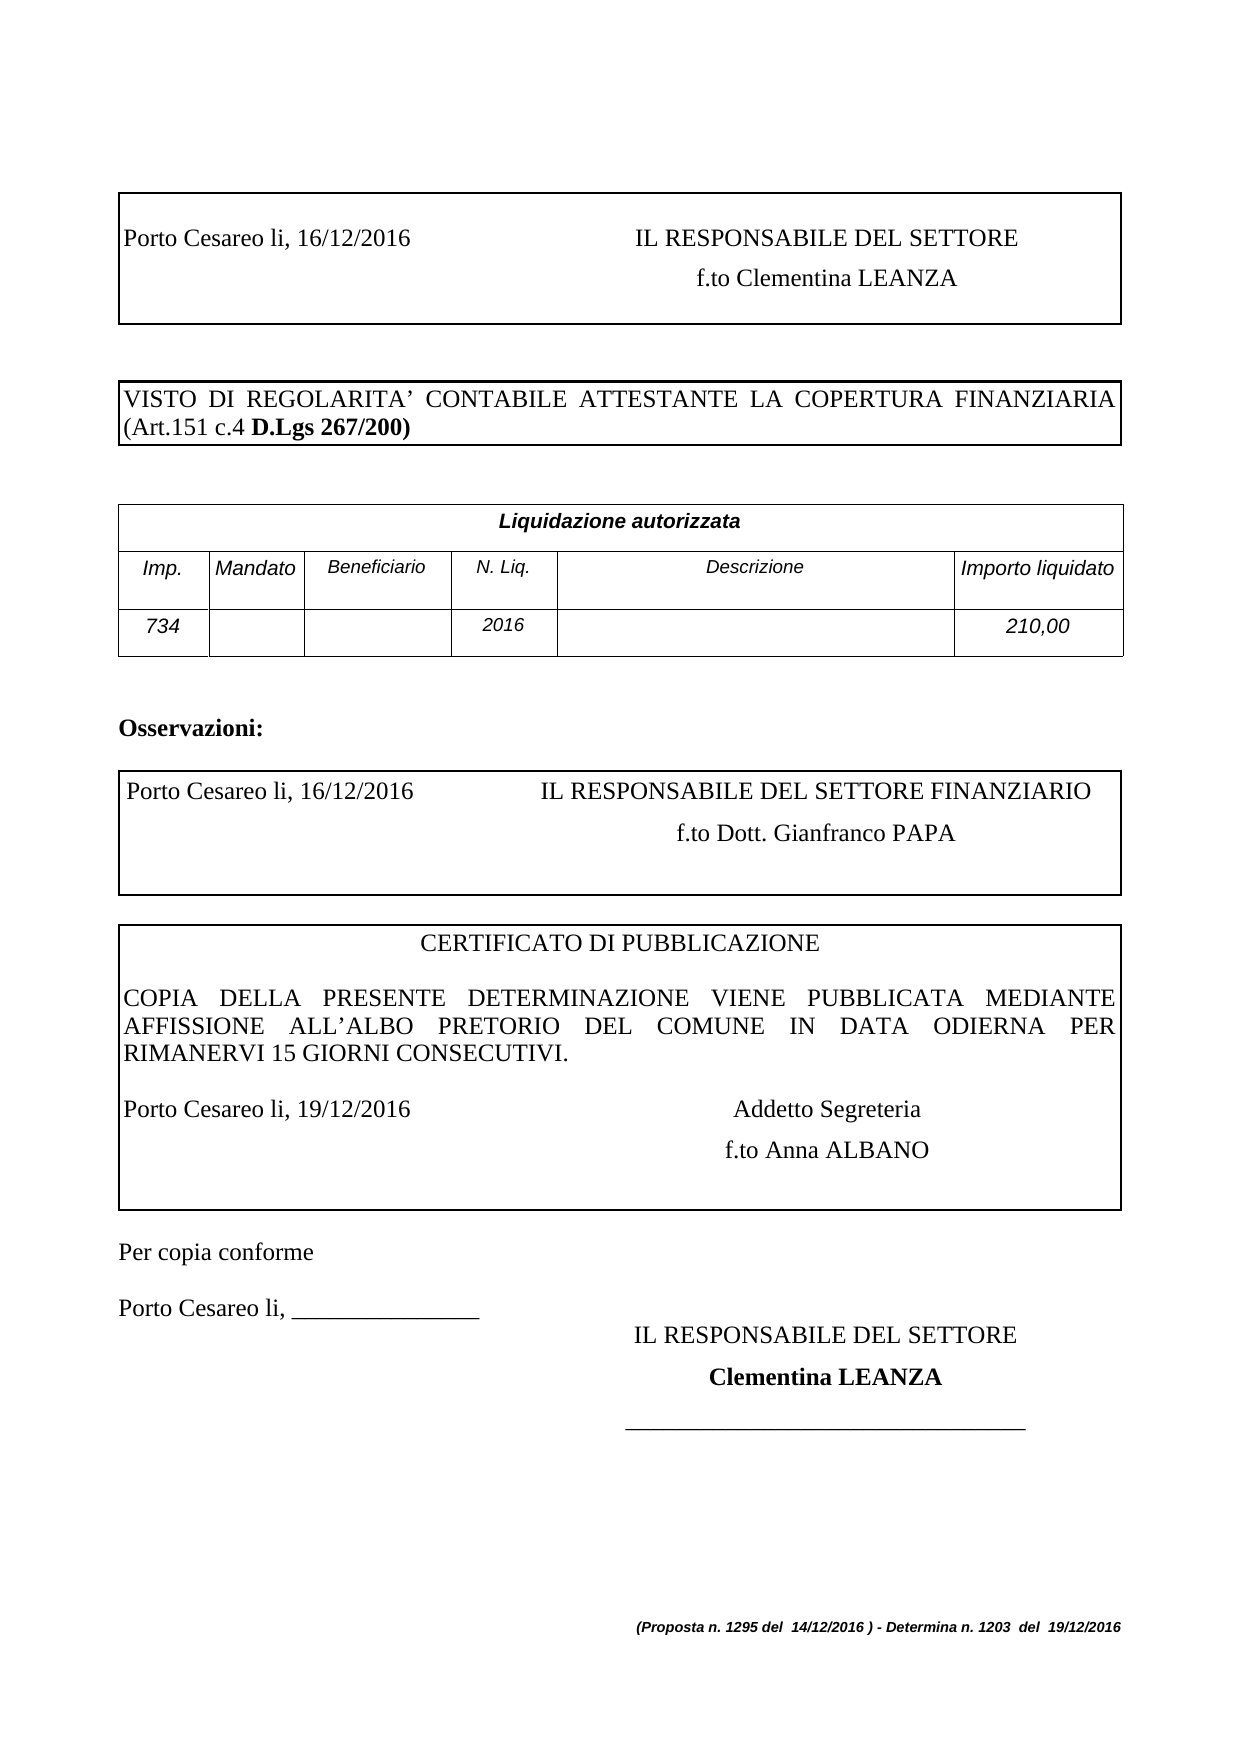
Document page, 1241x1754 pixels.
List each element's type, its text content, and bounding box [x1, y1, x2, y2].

text Porto Cesareo li, 19/12/2016 Addetto Segreteria [120, 1090, 1120, 1123]
table_cell 734 [119, 610, 208, 656]
text CERTIFICATO DI PUBBLICAZIONE [120, 926, 1120, 956]
text Porto Cesareo li, 16/12/2016 IL RESPONSABILE DEL SETTORE [120, 219, 1120, 252]
text Per copia conforme [118, 1238, 1122, 1266]
table_header Porto Cesareo li, 16/12/2016 [120, 772, 512, 894]
text COPIA DELLA PRESENTE DETERMINAZIONE VIENE PUBBLICATA MEDIANTE AFFISSIONE ALL’ALBO PRETORIO DEL COMUNE IN DATA ODIERNA PER RIMANERVI 15 GIORNI CONSECUTIVI. [120, 979, 1120, 1067]
table_cell Beneficiario [305, 552, 451, 609]
text VISTO DI REGOLARITA’ CONTABILE ATTESTANTE LA COPERTURA FINANZIARIA (Art.151 c.4 D.Lgs 267/200) [120, 383, 1120, 444]
table_cell 2016 [452, 610, 557, 656]
table_header Liquidazione autorizzata [119, 505, 1123, 551]
table_cell Imp. [119, 552, 208, 609]
text ________________________________ [118, 1405, 1122, 1432]
text Osservazioni: [118, 714, 1122, 742]
table_cell Mandato [210, 552, 304, 609]
table_cell Importo liquidato [955, 552, 1123, 609]
table_cell Descrizione [558, 552, 954, 609]
text Clementina LEANZA [118, 1363, 1122, 1391]
table_cell [210, 610, 304, 656]
text IL RESPONSABILE DEL SETTORE [118, 1322, 1122, 1349]
text Porto Cesareo li, _______________ [118, 1294, 1122, 1322]
table_header IL RESPONSABILE DEL SETTORE FINANZIARIO f.to Dott. Gianfranco PAPA [512, 772, 1120, 894]
table_cell [305, 610, 451, 656]
table_cell [558, 610, 954, 656]
table_cell N. Liq. [452, 552, 557, 609]
table_cell 210,00 [955, 610, 1123, 656]
text f.to Anna ALBANO [120, 1131, 1120, 1164]
text f.to Clementina LEANZA [120, 259, 1120, 292]
